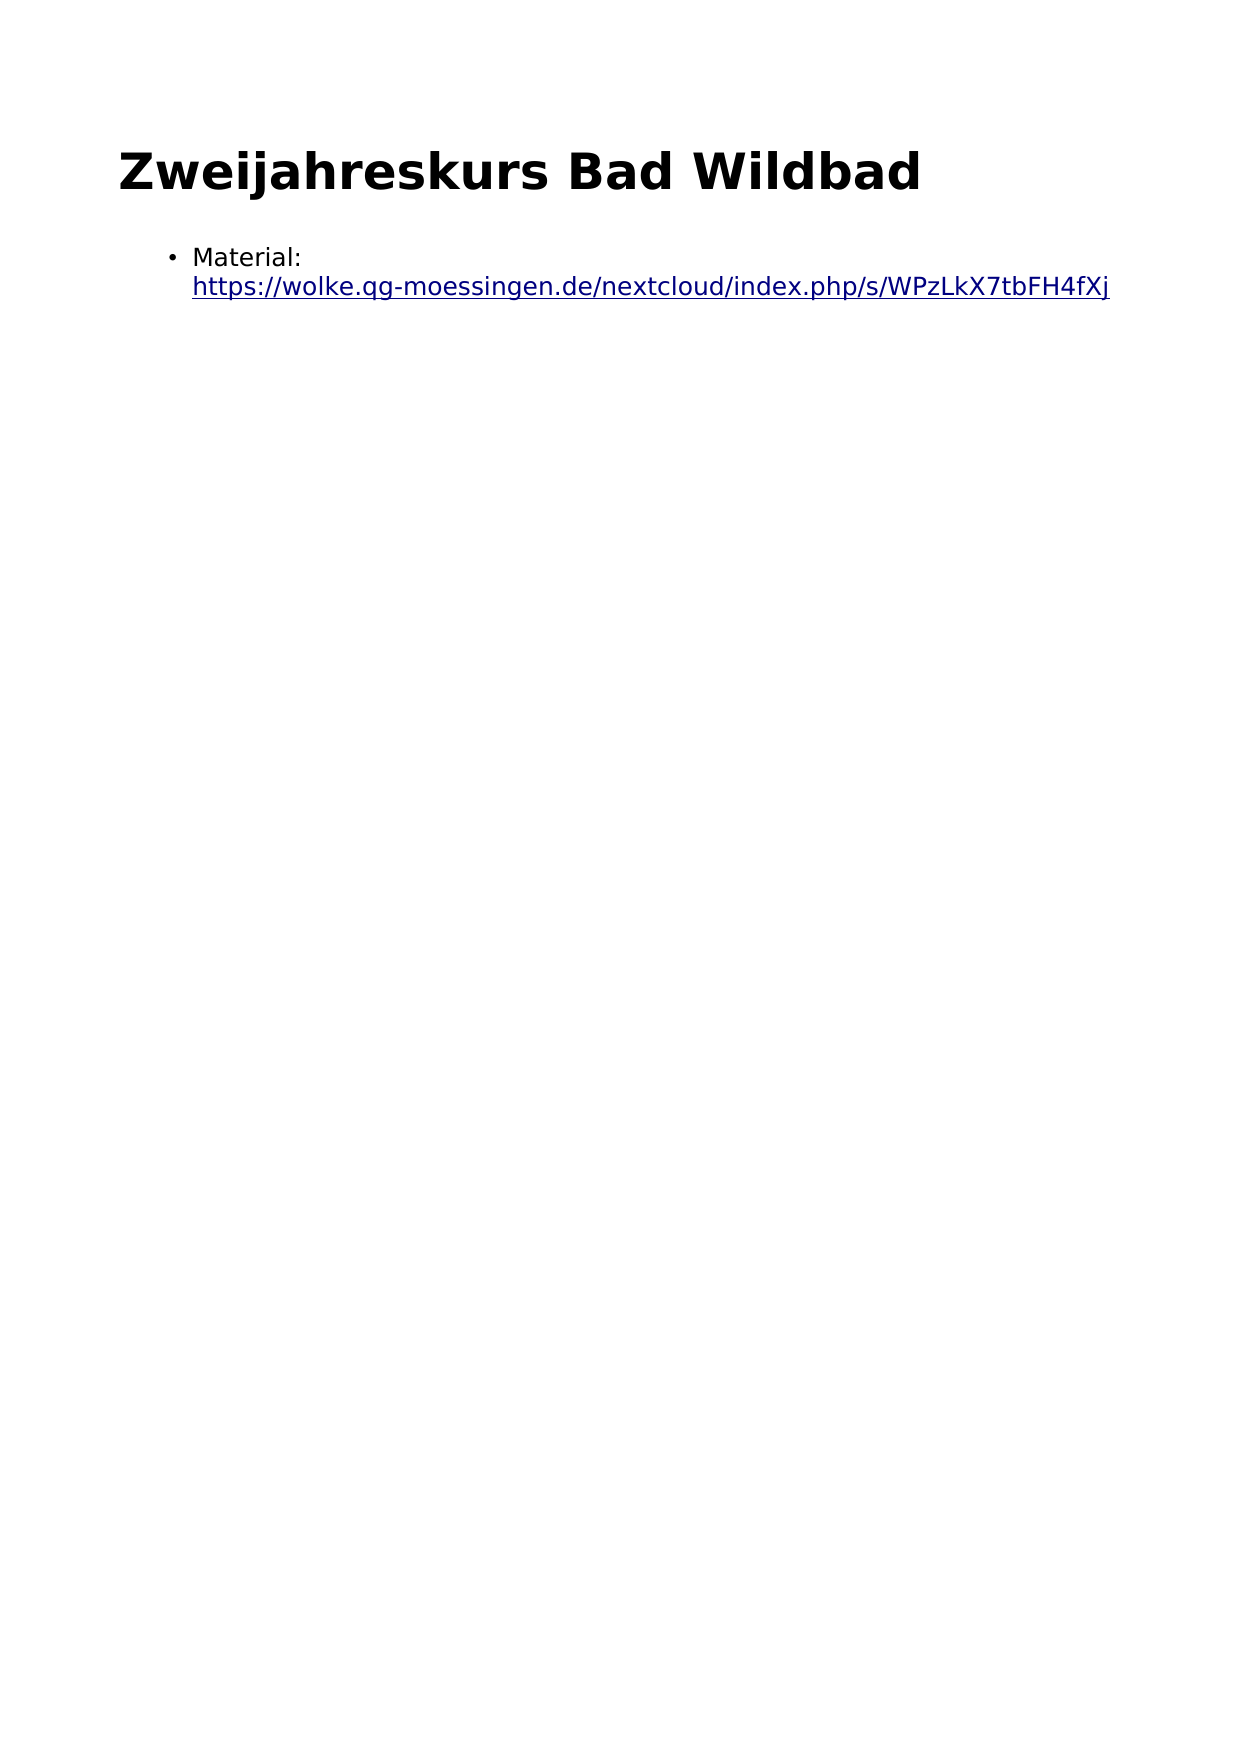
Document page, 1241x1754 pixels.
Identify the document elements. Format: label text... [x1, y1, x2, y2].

subtitle Zweijahreskurs Bad Wildbad [118, 143, 1122, 201]
list Material: https://wolke.qg-moessingen.de/nextcloud/index.php/s/WPzLkX7tbFH4fXj [177, 243, 1122, 302]
